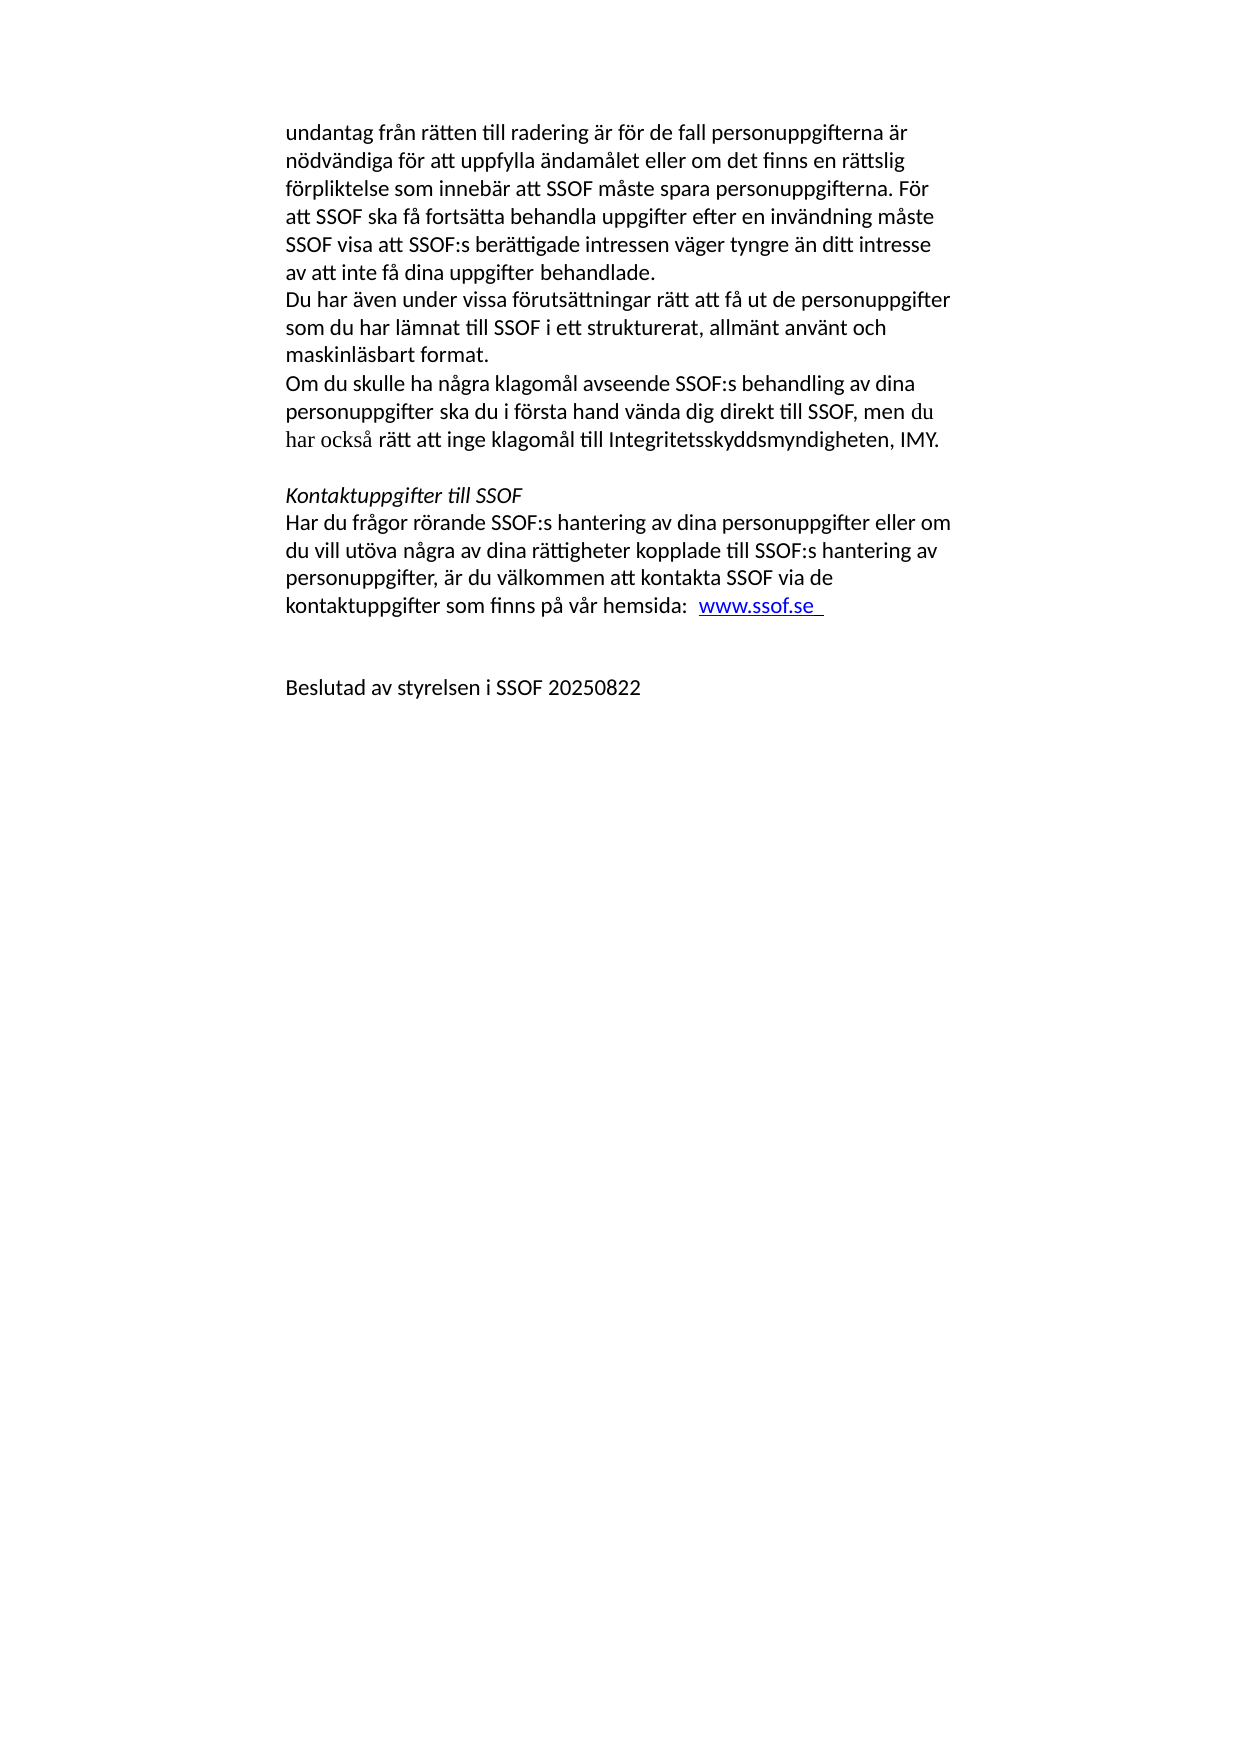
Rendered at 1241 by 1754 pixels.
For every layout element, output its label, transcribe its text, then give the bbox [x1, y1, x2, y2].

text personuppgifter, är du välkommen att kontakta SSOF via de [285, 563, 1122, 591]
text undantag från rätten till radering är för de fall personuppgifterna är nödvändiga för att uppfylla ändamålet eller om det finns en rättslig förpliktelse som innebär att SSOF måste spara personuppgifterna. För att SSOF ska få fortsätta behandla uppgifter efter en invändning måste SSOF visa att SSOF:s berättigade intressen väger tyngre än ditt intresse av att inte få dina uppgifter behandlade. [285, 118, 955, 286]
text Kontaktuppgifter till SSOF [285, 481, 1122, 508]
text kontaktuppgifter som finns på vår hemsida: www.ssof.se [285, 591, 1122, 618]
text Har du frågor rörande SSOF:s hantering av dina personuppgifter eller om [285, 508, 1122, 536]
text Beslutad av styrelsen i SSOF 20250822 [285, 673, 1122, 701]
text Om du skulle ha några klagomål avseende SSOF:s behandling av dina personuppgifter ska du i första hand vända dig direkt till SSOF, men du har också rätt att inge klagomål till Integritetsskyddsmyndigheten, IMY. [285, 368, 958, 453]
text du vill utöva några av dina rättigheter kopplade till SSOF:s hantering av [285, 536, 1122, 563]
text Du har även under vissa förutsättningar rätt att få ut de personuppgifter som du har lämnat till SSOF i ett strukturerat, allmänt använt och maskinläsbart format. [285, 286, 958, 368]
